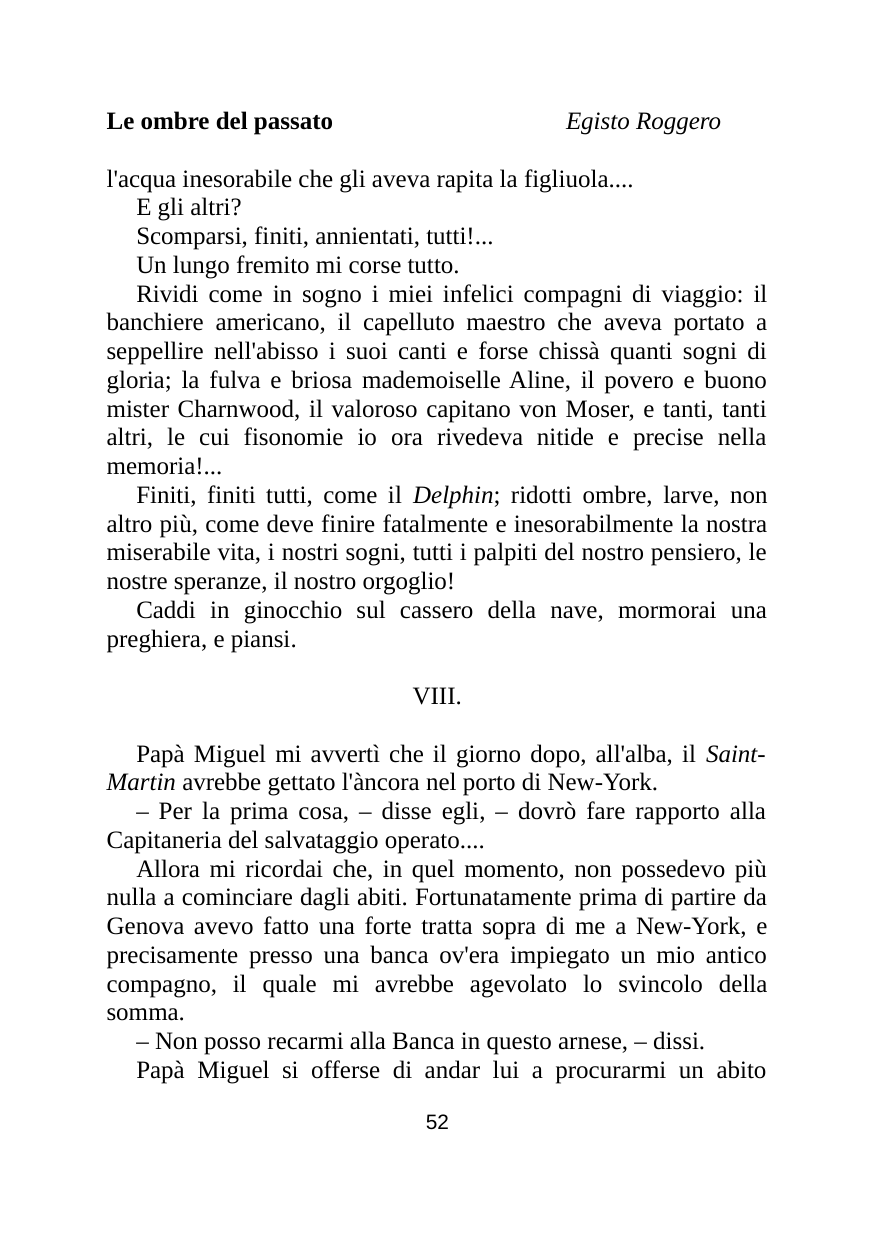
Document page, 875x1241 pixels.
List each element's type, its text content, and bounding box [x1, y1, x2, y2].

text Papà Miguel si offerse di andar lui a procurarmi un abito [106, 1055, 768, 1084]
text – Non posso recarmi alla Banca in questo arnese, – dissi. [106, 1026, 768, 1055]
text VIII. [106, 681, 768, 710]
text – Per la prima cosa, – disse egli, – dovrò fare rapporto alla Capitaneria del salvataggio operato.... [106, 796, 768, 854]
text E gli altri? [106, 192, 768, 221]
text Allora mi ricordai che, in quel momento, non possedevo più nulla a cominciare dagli abiti. Fortunatamente prima di partire da Genova avevo fatto una forte tratta sopra di me a New-York, e precisamente presso una banca ov'era impiegato un mio antico compagno, il quale mi avrebbe agevolato lo svincolo della somma. [106, 854, 768, 1026]
text Scomparsi, finiti, annientati, tutti!... [106, 221, 768, 250]
text Finiti, finiti tutti, come il Delphin; ridotti ombre, larve, non altro più, come deve finire fatalmente e inesorabilmente la nostra miserabile vita, i nostri sogni, tutti i palpiti del nostro pensiero, le nostre speranze, il nostro orgoglio! [106, 480, 768, 595]
text Un lungo fremito mi corse tutto. [106, 250, 768, 279]
text Caddi in ginocchio sul cassero della nave, mormorai una preghiera, e piansi. [106, 595, 768, 652]
text l'acqua inesorabile che gli aveva rapita la figliuola.... [106, 164, 768, 192]
text Papà Miguel mi avvertì che il giorno dopo, all'alba, il Saint-Martin avrebbe gettato l'àncora nel porto di New-York. [106, 739, 768, 796]
text Rividi come in sogno i miei infelici compagni di viaggio: il banchiere americano, il capelluto maestro che aveva portato a seppellire nell'abisso i suoi canti e forse chissà quanti sogni di gloria; la fulva e briosa mademoiselle Aline, il povero e buono mister Charnwood, il valoroso capitano von Moser, e tanti, tanti altri, le cui fisonomie io ora rivedeva nitide e precise nella memoria!... [106, 279, 768, 480]
